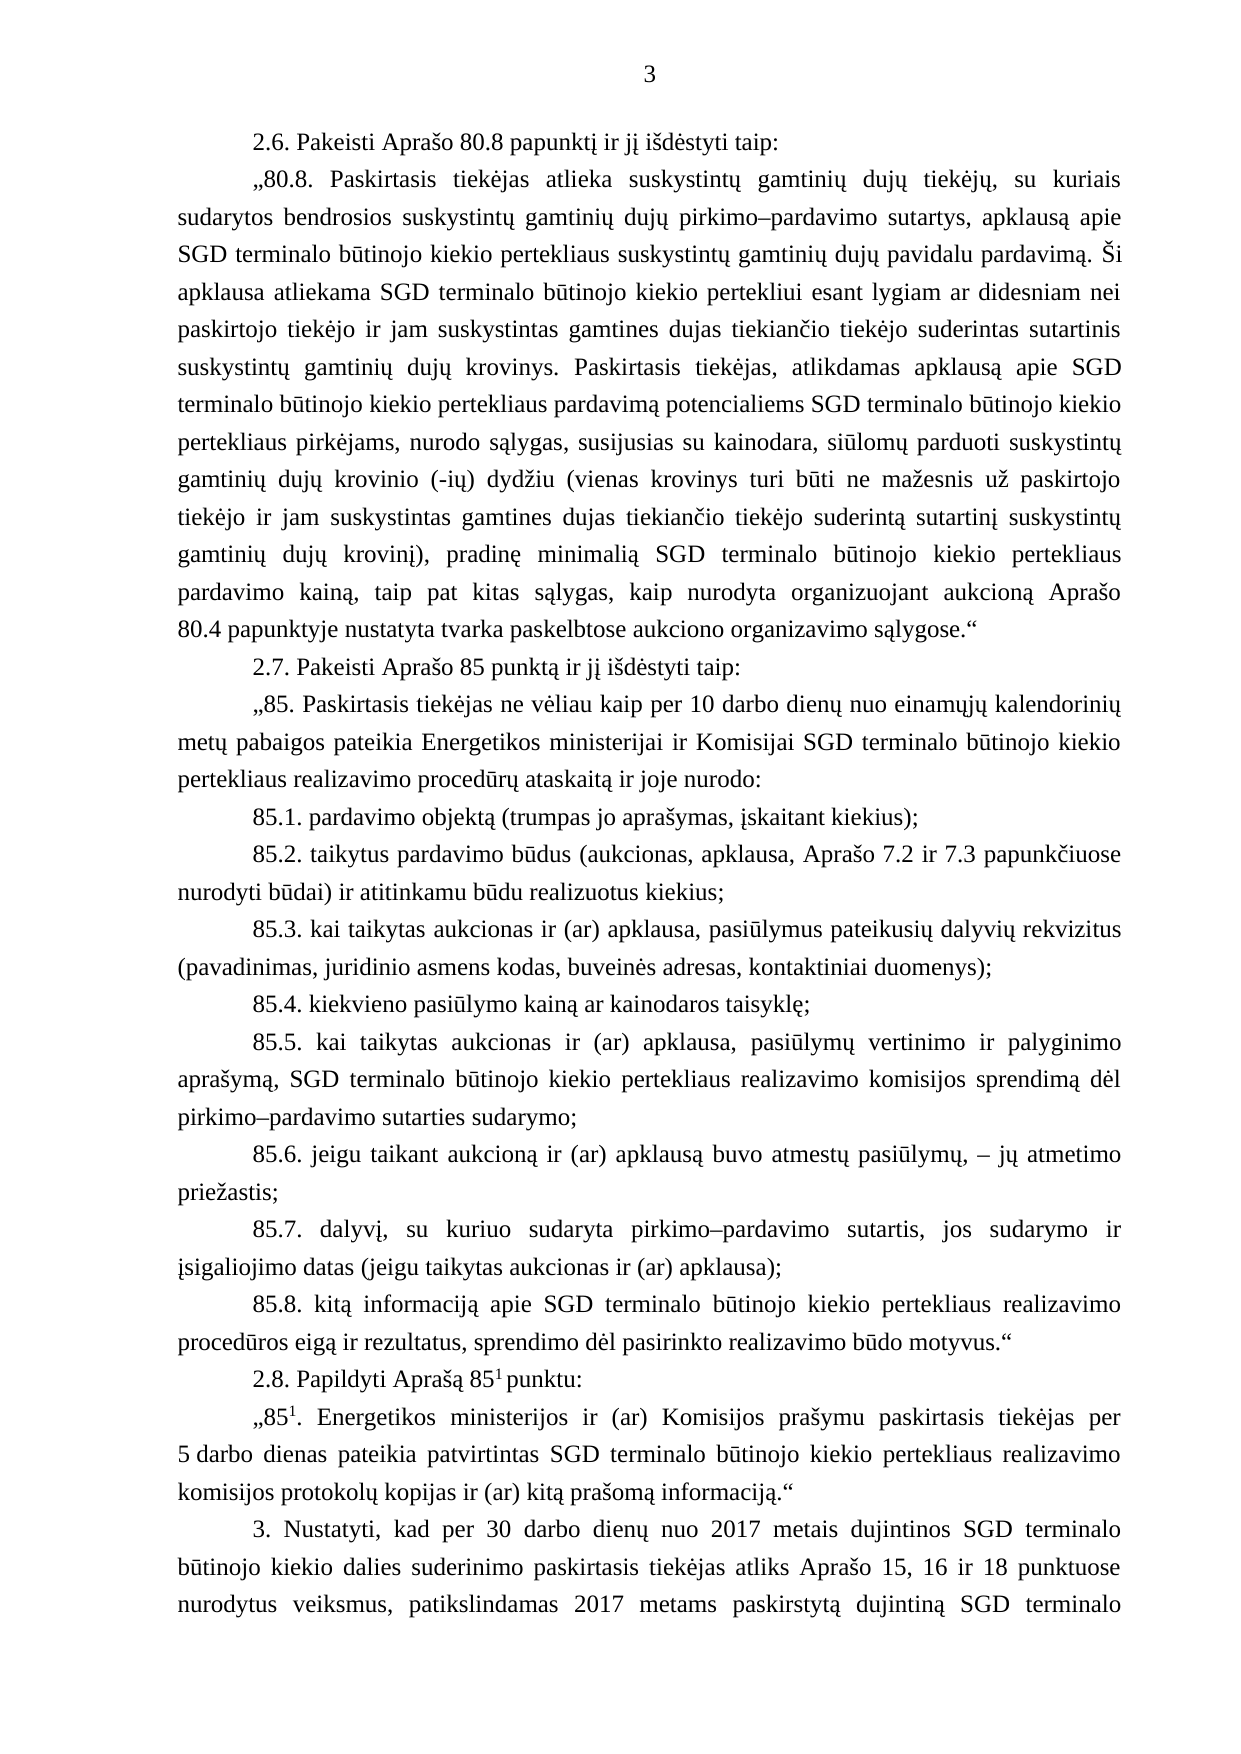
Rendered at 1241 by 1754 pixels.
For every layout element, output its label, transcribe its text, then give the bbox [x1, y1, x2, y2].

text 85.7. dalyvį, su kuriuo sudaryta pirkimo–pardavimo sutartis, jos sudarymo ir įsigaliojimo datas (jeigu taikytas aukcionas ir (ar) apklausa); [177, 1206, 1122, 1281]
text 85.3. kai taikytas aukcionas ir (ar) apklausa, pasiūlymus pateikusių dalyvių rekvizitus (pavadinimas, juridinio asmens kodas, buveinės adresas, kontaktiniai duomenys); [177, 906, 1122, 981]
text 2.6. Pakeisti Aprašo 80.8 papunktį ir jį išdėstyti taip: [177, 118, 1122, 156]
text 85.5. kai taikytas aukcionas ir (ar) apklausa, pasiūlymų vertinimo ir palyginimo aprašymą, SGD terminalo būtinojo kiekio pertekliaus realizavimo komisijos sprendimą dėl pirkimo–pardavimo sutarties sudarymo; [177, 1018, 1122, 1131]
text 85.4. kiekvieno pasiūlymo kainą ar kainodaros taisyklę; [177, 981, 1122, 1018]
text 3. Nustatyti, kad per 30 darbo dienų nuo 2017 metais dujintinos SGD terminalo būtinojo kiekio dalies suderinimo paskirtasis tiekėjas atliks Aprašo 15, 16 ir 18 punktuose nurodytus veiksmus, patikslindamas 2017 metams paskirstytą dujintiną SGD terminalo [177, 1506, 1122, 1618]
text 85.1. pardavimo objektą (trumpas jo aprašymas, įskaitant kiekius); [177, 793, 1122, 831]
text „85. Paskirtasis tiekėjas ne vėliau kaip per 10 darbo dienų nuo einamųjų kalendorinių metų pabaigos pateikia Energetikos ministerijai ir Komisijai SGD terminalo būtinojo kiekio pertekliaus realizavimo procedūrų ataskaitą ir joje nurodo: [177, 681, 1122, 793]
text 2.7. Pakeisti Aprašo 85 punktą ir jį išdėstyti taip: [177, 643, 1122, 681]
text „80.8. Paskirtasis tiekėjas atlieka suskystintų gamtinių dujų tiekėjų, su kuriais sudarytos bendrosios suskystintų gamtinių dujų pirkimo–pardavimo sutartys, apklausą apie SGD terminalo būtinojo kiekio pertekliaus suskystintų gamtinių dujų pavidalu pardavimą. Ši apklausa atliekama SGD terminalo būtinojo kiekio pertekliui esant lygiam ar didesniam nei paskirtojo tiekėjo ir jam suskystintas gamtines dujas tiekiančio tiekėjo suderintas sutartinis suskystintų gamtinių dujų krovinys. Paskirtasis tiekėjas, atlikdamas apklausą apie SGD terminalo būtinojo kiekio pertekliaus pardavimą potencialiems SGD terminalo būtinojo kiekio pertekliaus pirkėjams, nurodo sąlygas, susijusias su kainodara, siūlomų parduoti suskystintų gamtinių dujų krovinio (-ių) dydžiu (vienas krovinys turi būti ne mažesnis už paskirtojo tiekėjo ir jam suskystintas gamtines dujas tiekiančio tiekėjo suderintą sutartinį suskystintų gamtinių dujų krovinį), pradinę minimalią SGD terminalo būtinojo kiekio pertekliaus pardavimo kainą, taip pat kitas sąlygas, kaip nurodyta organizuojant aukcioną Aprašo 80.4 papunktyje nustatyta tvarka paskelbtose aukciono organizavimo sąlygose.“ [177, 156, 1122, 643]
text 2.8. Papildyti Aprašą 851 punktu: [177, 1356, 1122, 1393]
text 85.6. jeigu taikant aukcioną ir (ar) apklausą buvo atmestų pasiūlymų, – jų atmetimo priežastis; [177, 1131, 1122, 1206]
text „851. Energetikos ministerijos ir (ar) Komisijos prašymu paskirtasis tiekėjas per 5 darbo dienas pateikia patvirtintas SGD terminalo būtinojo kiekio pertekliaus realizavimo komisijos protokolų kopijas ir (ar) kitą prašomą informaciją.“ [177, 1393, 1122, 1506]
text 85.8. kitą informaciją apie SGD terminalo būtinojo kiekio pertekliaus realizavimo procedūros eigą ir rezultatus, sprendimo dėl pasirinkto realizavimo būdo motyvus.“ [177, 1281, 1122, 1356]
text 85.2. taikytus pardavimo būdus (aukcionas, apklausa, Aprašo 7.2 ir 7.3 papunkčiuose nurodyti būdai) ir atitinkamu būdu realizuotus kiekius; [177, 831, 1122, 906]
